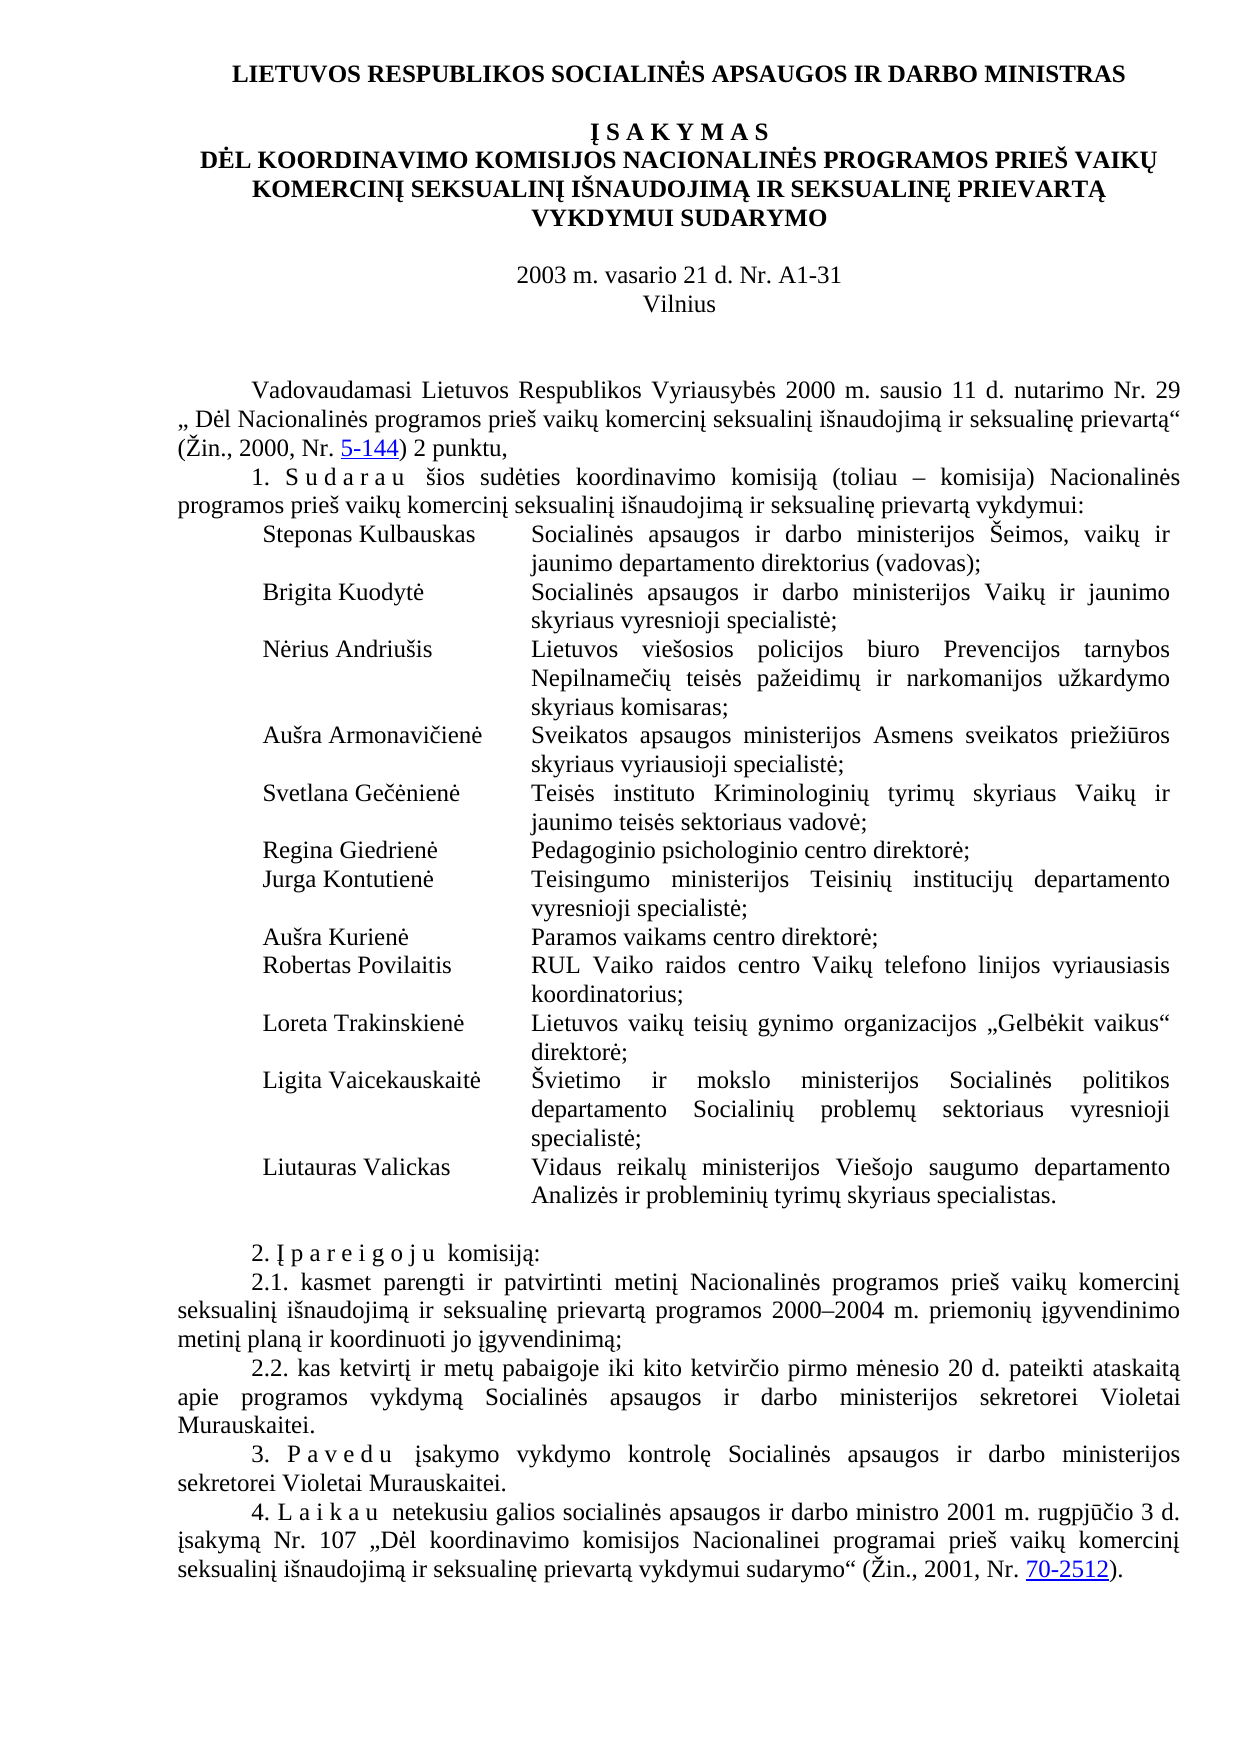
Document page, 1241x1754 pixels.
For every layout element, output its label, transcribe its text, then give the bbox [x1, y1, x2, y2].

table_cell Sveikatos apsaugos ministerijos Asmens sveikatos priežiūros skyriaus vyriausioji specialistė; [520, 720, 1182, 778]
table_cell Lietuvos vaikų teisių gynimo organizacijos „Gelbėkit vaikus“ direktorė; [520, 1008, 1182, 1065]
table_cell Švietimo ir mokslo ministerijos Socialinės politikos departamento Socialinių problemų sektoriaus vyresnioji specialistė; [520, 1065, 1182, 1152]
text Vadovaudamasi Lietuvos Respublikos Vyriausybės 2000 m. sausio 11 d. nutarimo Nr. 29 „ Dėl Nacionalinės programos prieš vaikų komercinį seksualinį išnaudojimą ir seksualinę prievartą“ (Žin., 2000, Nr. 5-144) 2 punktu, [177, 375, 1181, 462]
text 2. Įpareigoju komisiją: [177, 1238, 1181, 1267]
table_cell Socialinės apsaugos ir darbo ministerijos Vaikų ir jaunimo skyriaus vyresnioji specialistė; [520, 577, 1182, 634]
table_cell Aušra Armonavičienė [177, 720, 519, 778]
table_header Socialinės apsaugos ir darbo ministerijos Šeimos, vaikų ir jaunimo departamento direktorius (vadovas); [520, 519, 1182, 577]
table_cell Teisės instituto Kriminologinių tyrimų skyriaus Vaikų ir jaunimo teisės sektoriaus vadovė; [520, 778, 1182, 835]
text Į S A K Y M A S [177, 117, 1181, 145]
table_cell Svetlana Gečėnienė [177, 778, 519, 835]
table_cell Jurga Kontutienė [177, 864, 519, 922]
text DĖL KOORDINAVIMO KOMISIJOS NACIONALINĖS PROGRAMOS PRIEŠ VAIKŲ KOMERCINĮ SEKSUALINĮ IŠNAUDOJIMĄ IR SEKSUALINĘ PRIEVARTĄ VYKDYMUI SUDARYMO [177, 145, 1181, 232]
table_cell Robertas Povilaitis [177, 950, 519, 1008]
text Vilnius [177, 289, 1181, 318]
text 4. Laikau netekusiu galios socialinės apsaugos ir darbo ministro 2001 m. rugpjūčio 3 d. įsakymą Nr. 107 „Dėl koordinavimo komisijos Nacionalinei programai prieš vaikų komercinį seksualinį išnaudojimą ir seksualinę prievartą vykdymui sudarymo“ (Žin., 2001, Nr. 70-2512). [177, 1497, 1181, 1583]
table_cell Lietuvos viešosios policijos biuro Prevencijos tarnybos Nepilnamečių teisės pažeidimų ir narkomanijos užkardymo skyriaus komisaras; [520, 634, 1182, 720]
table_cell Ligita Vaicekauskaitė [177, 1065, 519, 1152]
table_cell Paramos vaikams centro direktorė; [520, 922, 1182, 950]
text 3. Pavedu įsakymo vykdymo kontrolę Socialinės apsaugos ir darbo ministerijos sekretorei Violetai Murauskaitei. [177, 1439, 1181, 1497]
table_cell RUL Vaiko raidos centro Vaikų telefono linijos vyriausiasis koordinatorius; [520, 950, 1182, 1008]
table_cell Liutauras Valickas [177, 1152, 519, 1209]
table_cell Vidaus reikalų ministerijos Viešojo saugumo departamento Analizės ir probleminių tyrimų skyriaus specialistas. [520, 1152, 1182, 1209]
table_header Steponas Kulbauskas [177, 519, 519, 577]
table_cell Brigita Kuodytė [177, 577, 519, 634]
text 2003 m. vasario 21 d. Nr. A1-31 [177, 260, 1181, 289]
text 2.2. kas ketvirtį ir metų pabaigoje iki kito ketvirčio pirmo mėnesio 20 d. pateikti ataskaitą apie programos vykdymą Socialinės apsaugos ir darbo ministerijos sekretorei Violetai Murauskaitei. [177, 1353, 1181, 1439]
table_cell Nėrius Andriušis [177, 634, 519, 720]
text 1. Sudarau šios sudėties koordinavimo komisiją (toliau – komisija) Nacionalinės programos prieš vaikų komercinį seksualinį išnaudojimą ir seksualinę prievartą vykdymui: [177, 462, 1181, 519]
table_cell Teisingumo ministerijos Teisinių institucijų departamento vyresnioji specialistė; [520, 864, 1182, 922]
table_cell Loreta Trakinskienė [177, 1008, 519, 1065]
text 2.1. kasmet parengti ir patvirtinti metinį Nacionalinės programos prieš vaikų komercinį seksualinį išnaudojimą ir seksualinę prievartą programos 2000–2004 m. priemonių įgyvendinimo metinį planą ir koordinuoti jo įgyvendinimą; [177, 1267, 1181, 1353]
text LIETUVOS RESPUBLIKOS SOCIALINĖS APSAUGOS IR DARBO MINISTRAS [177, 59, 1181, 88]
table_cell Aušra Kurienė [177, 922, 519, 950]
table_cell Pedagoginio psichologinio centro direktorė; [520, 835, 1182, 864]
table_cell Regina Giedrienė [177, 835, 519, 864]
